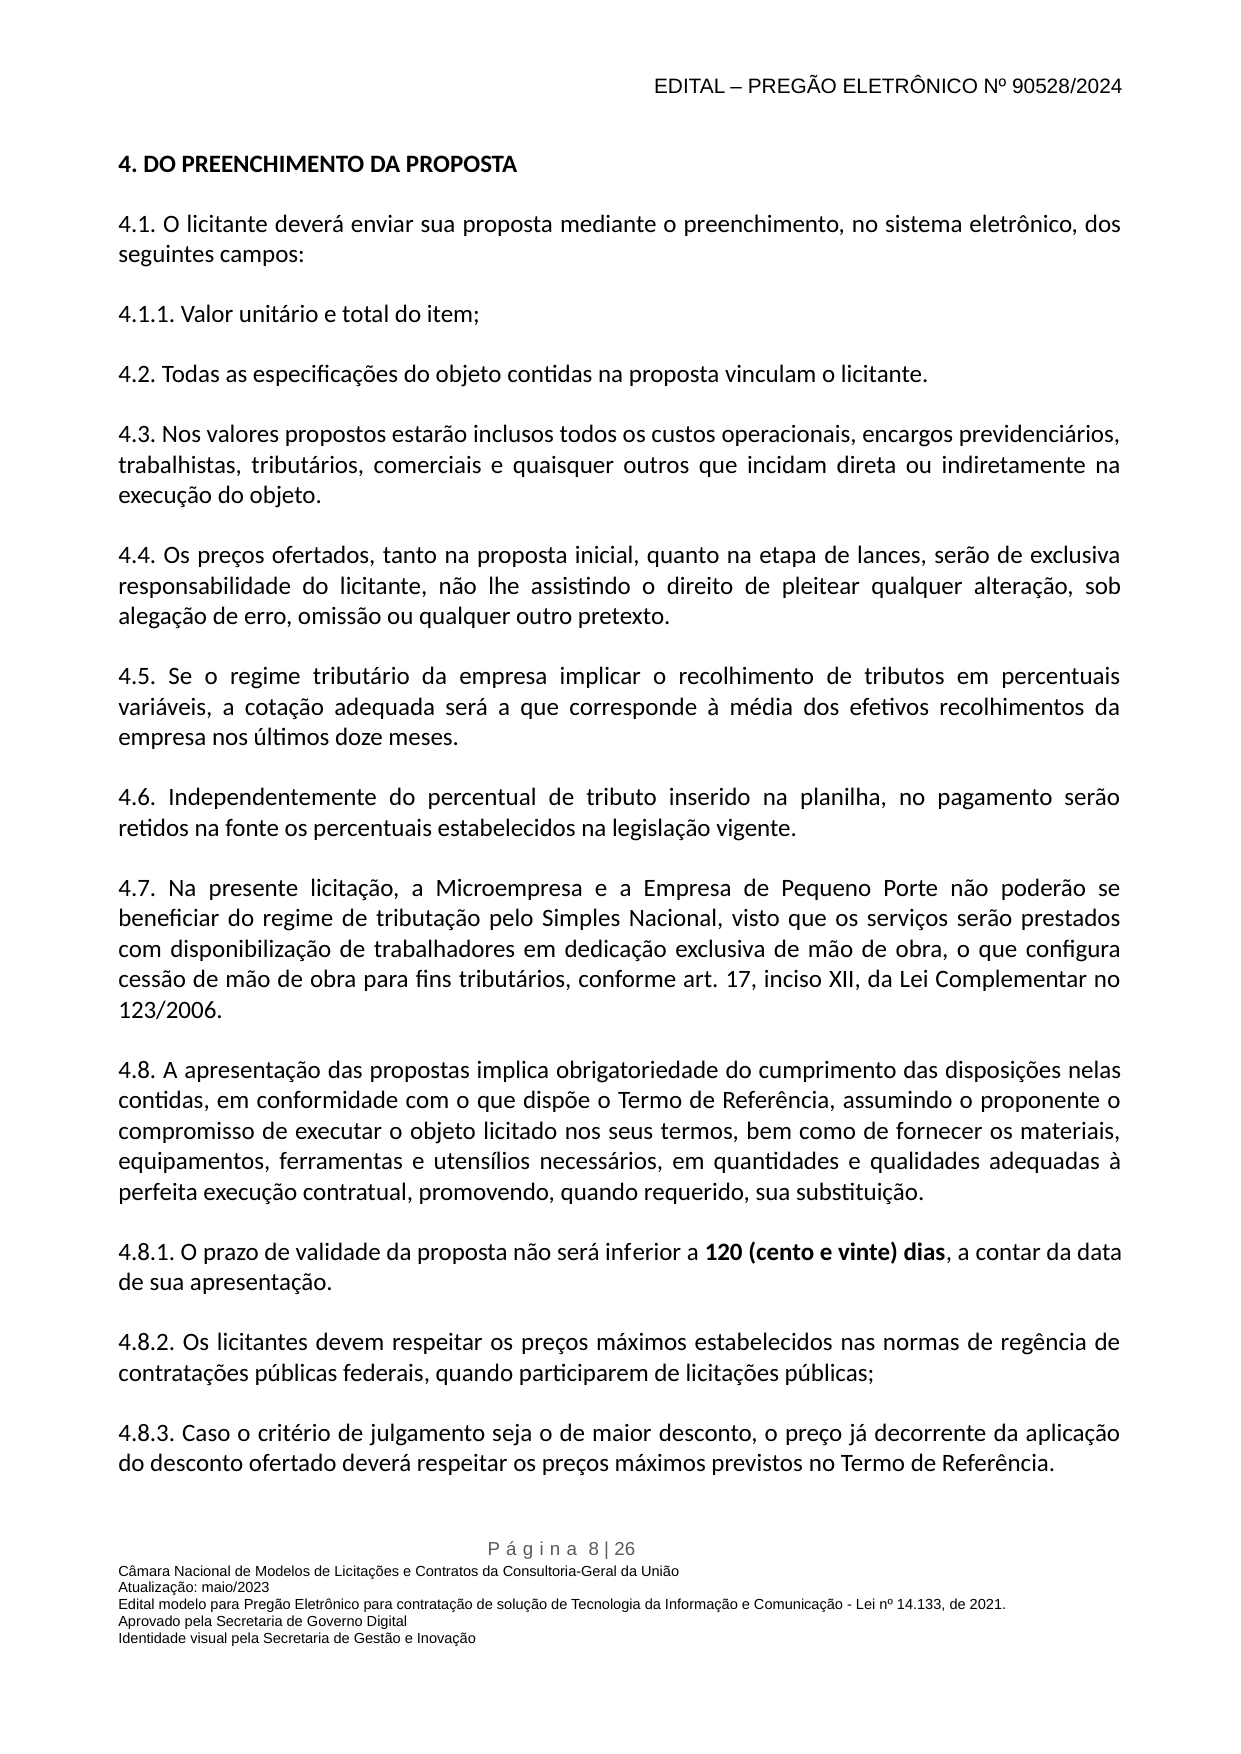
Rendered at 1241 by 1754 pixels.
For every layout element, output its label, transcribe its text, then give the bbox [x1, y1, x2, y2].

text 4.1. O licitante deverá enviar sua proposta mediante o preenchimento, no sistema eletrônico, dos seguintes campos: [118, 208, 1122, 269]
text 4.8.2. Os licitantes devem respeitar os preços máximos estabelecidos nas normas de regência de contratações públicas federais, quando participarem de licitações públicas; [118, 1327, 1122, 1388]
text 4.2. Todas as especificações do objeto contidas na proposta vinculam o licitante. [118, 358, 1122, 389]
text 4.8.1. O prazo de validade da proposta não será inferior a 120 (cento e vinte) dias, a contar da data de sua apresentação. [118, 1236, 1122, 1297]
text 4.8. A apresentação das propostas implica obrigatoriedade do cumprimento das disposições nelas contidas, em conformidade com o que dispõe o Termo de Referência, assumindo o proponente o compromisso de executar o objeto licitado nos seus termos, bem como de fornecer os materiais, equipamentos, ferramentas e utensílios necessários, em quantidades e qualidades adequadas à perfeita execução contratual, promovendo, quando requerido, sua substituição. [118, 1054, 1122, 1207]
text 4.8.3. Caso o critério de julgamento seja o de maior desconto, o preço já decorrente da aplicação do desconto ofertado deverá respeitar os preços máximos previstos no Termo de Referência. [118, 1417, 1122, 1478]
text 4.3. Nos valores propostos estarão inclusos todos os custos operacionais, encargos previdenciários, trabalhistas, tributários, comerciais e quaisquer outros que incidam direta ou indiretamente na execução do objeto. [118, 418, 1122, 510]
subtitle 4. DO PREENCHIMENTO DA PROPOSTA [118, 148, 1122, 178]
text 4.6. Independentemente do percentual de tributo inserido na planilha, no pagamento serão retidos na fonte os percentuais estabelecidos na legislação vigente. [118, 781, 1122, 842]
text 4.4. Os preços ofertados, tanto na proposta inicial, quanto na etapa de lances, serão de exclusiva responsabilidade do licitante, não lhe assistindo o direito de pleitear qualquer alteração, sob alegação de erro, omissão ou qualquer outro pretexto. [118, 539, 1122, 631]
text 4.7. Na presente licitação, a Microempresa e a Empresa de Pequeno Porte não poderão se beneficiar do regime de tributação pelo Simples Nacional, visto que os serviços serão prestados com disponibilização de trabalhadores em dedicação exclusiva de mão de obra, o que configura cessão de mão de obra para fins tributários, conforme art. 17, inciso XII, da Lei Complementar no 123/2006. [118, 872, 1122, 1024]
text 4.1.1. Valor unitário e total do item; [118, 298, 1122, 329]
text 4.5. Se o regime tributário da empresa implicar o recolhimento de tributos em percentuais variáveis, a cotação adequada será a que corresponde à média dos efetivos recolhimentos da empresa nos últimos doze meses. [118, 660, 1122, 752]
